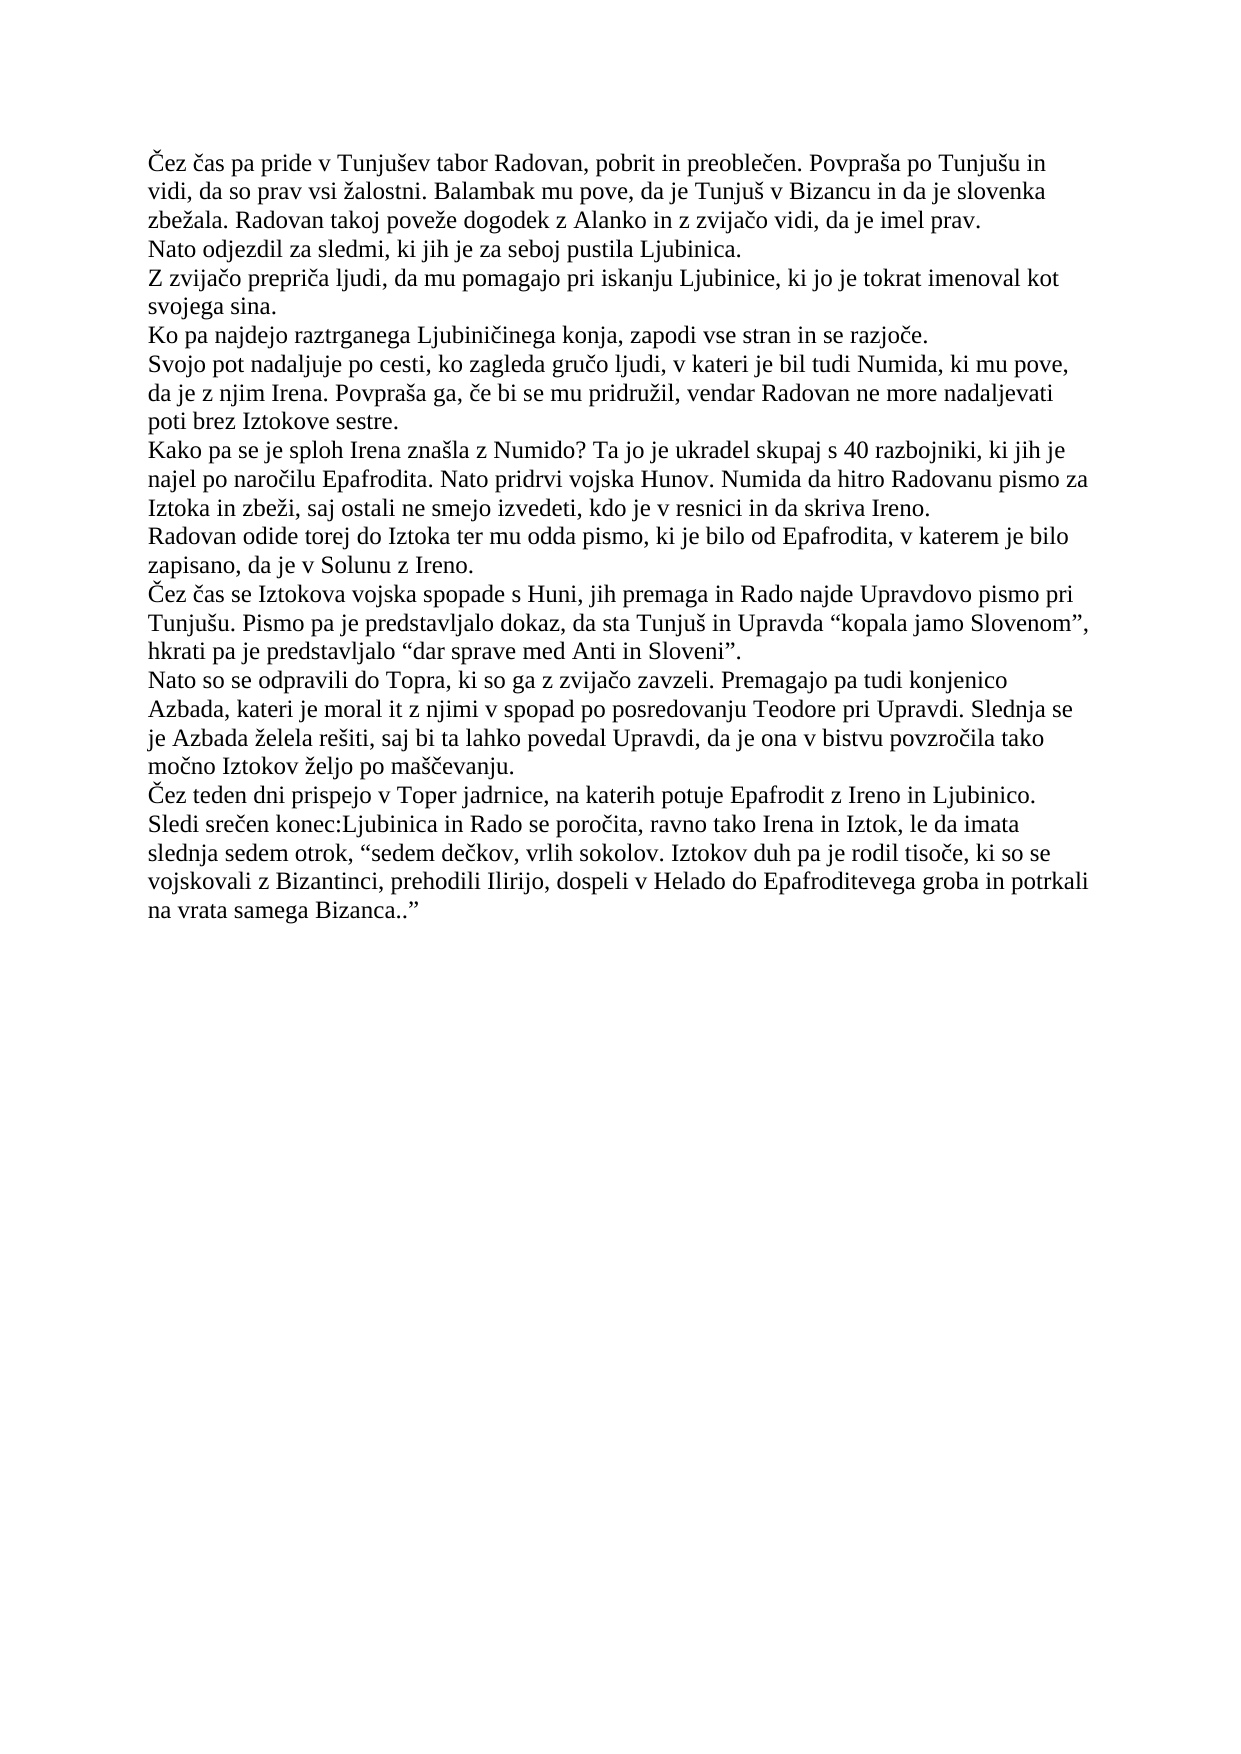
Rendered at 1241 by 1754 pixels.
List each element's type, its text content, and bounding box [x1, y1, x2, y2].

text Čez čas pa pride v Tunjušev tabor Radovan, pobrit in preoblečen. Povpraša po Tunjušu in vidi, da so prav vsi žalostni. Balambak mu pove, da je Tunjuš v Bizancu in da je slovenka zbežala. Radovan takoj poveže dogodek z Alanko in z zvijačo vidi, da je imel prav. Nato odjezdil za sledmi, ki jih je za seboj pustila Ljubinica. Z zvijačo prepriča ljudi, da mu pomagajo pri iskanju Ljubinice, ki jo je tokrat imenoval kot svojega sina. Ko pa najdejo raztrganega Ljubiničinega konja, zapodi vse stran in se razjoče. Svojo pot nadaljuje po cesti, ko zagleda gručo ljudi, v kateri je bil tudi Numida, ki mu pove, da je z njim Irena. Povpraša ga, če bi se mu pridružil, vendar Radovan ne more nadaljevati poti brez Iztokove sestre. Kako pa se je sploh Irena znašla z Numido? Ta jo je ukradel skupaj s 40 razbojniki, ki jih je najel po naročilu Epafrodita. Nato pridrvi vojska Hunov. Numida da hitro Radovanu pismo za Iztoka in zbeži, saj ostali ne smejo izvedeti, kdo je v resnici in da skriva Ireno. Radovan odide torej do Iztoka ter mu odda pismo, ki je bilo od Epafrodita, v katerem je bilo zapisano, da je v Solunu z Ireno. Čez čas se Iztokova vojska spopade s Huni, jih premaga in Rado najde Upravdovo pismo pri Tunjušu. Pismo pa je predstavljalo dokaz, da sta Tunjuš in Upravda “kopala jamo Slovenom”, hkrati pa je predstavljalo “dar sprave med Anti in Sloveni”. Nato so se odpravili do Topra, ki so ga z zvijačo zavzeli. Premagajo pa tudi konjenico Azbada, kateri je moral it z njimi v spopad po posredovanju Teodore pri Upravdi. Slednja se je Azbada želela rešiti, saj bi ta lahko povedal Upravdi, da je ona v bistvu povzročila tako močno Iztokov željo po maščevanju. Čez teden dni prispejo v Toper jadrnice, na katerih potuje Epafrodit z Ireno in Ljubinico. Sledi srečen konec:Ljubinica in Rado se poročita, ravno tako Irena in Iztok, le da imata slednja sedem otrok, “sedem dečkov, vrlih sokolov. Iztokov duh pa je rodil tisoče, ki so se vojskovali z Bizantinci, prehodili Ilirijo, dospeli v Helado do Epafroditevega groba in potrkali na vrata samega Bizanca..” [148, 148, 1093, 924]
